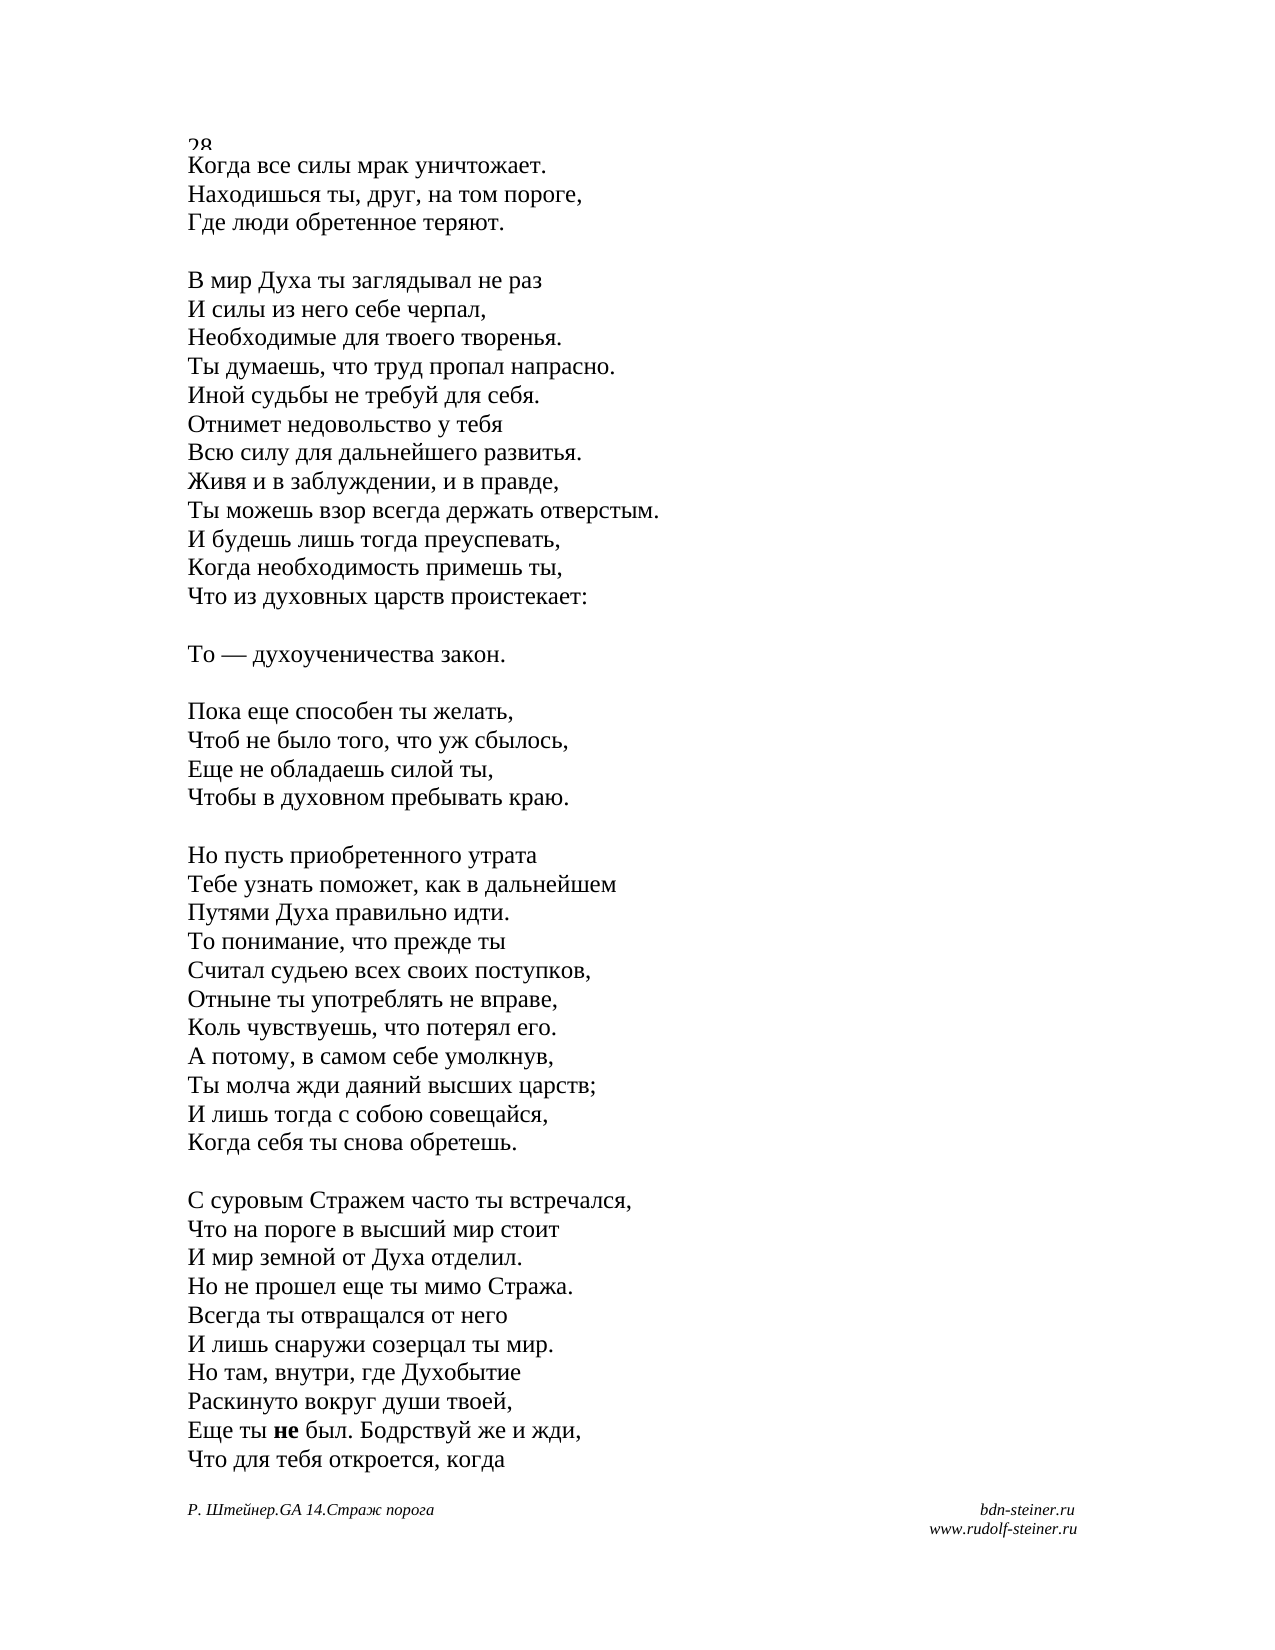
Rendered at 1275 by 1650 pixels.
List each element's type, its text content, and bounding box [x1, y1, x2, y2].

text Пока еще способен ты желать, Чтоб не было того, что уж сбылось, Еще не обладаешь силой ты, Чтобы в духовном пребывать краю. [187, 696, 1087, 811]
text Когда все силы мрак уничтожает. Находишься ты, друг, на том пороге, Где люди обретенное теряют. [187, 150, 1087, 236]
text Но пусть приобретенного утрата Тебе узнать поможет, как в дальнейшем Путями Духа правильно идти. То понимание, что прежде ты Считал судьею всех своих поступков, Отныне ты употреблять не вправе, Коль чувствуешь, что потерял его. А потому, в самом себе умолкнув, Ты молча жди даяний высших царств; И лишь тогда с собою совещайся, Когда себя ты снова обретешь. [187, 840, 1087, 1156]
text С суровым Стражем часто ты встречался, Что на пороге в высший мир стоит И мир земной от Духа отделил. Но не прошел еще ты мимо Стража. Всегда ты отвращался от него И лишь снаружи созерцал ты мир. Но там, внутри, где Духобытие Раскинуто вокруг души твоей, Еще ты не был. Бодрствуй же и жди, Что для тебя откроется, когда [187, 1185, 1087, 1472]
text То — духоученичества закон. [187, 639, 1087, 667]
text В мир Духа ты заглядывал не раз И силы из него себе черпал, Необходимые для твоего творенья. Ты думаешь, что труд пропал напрасно. Иной судьбы не требуй для себя. Отнимет недовольство у тебя Всю силу для дальнейшего развитья. Живя и в заблуждении, и в правде, Ты можешь взор всегда держать отверстым. И будешь лишь тогда преуспевать, Когда необходимость примешь ты, Что из духовных царств проистекает: [187, 265, 1087, 610]
